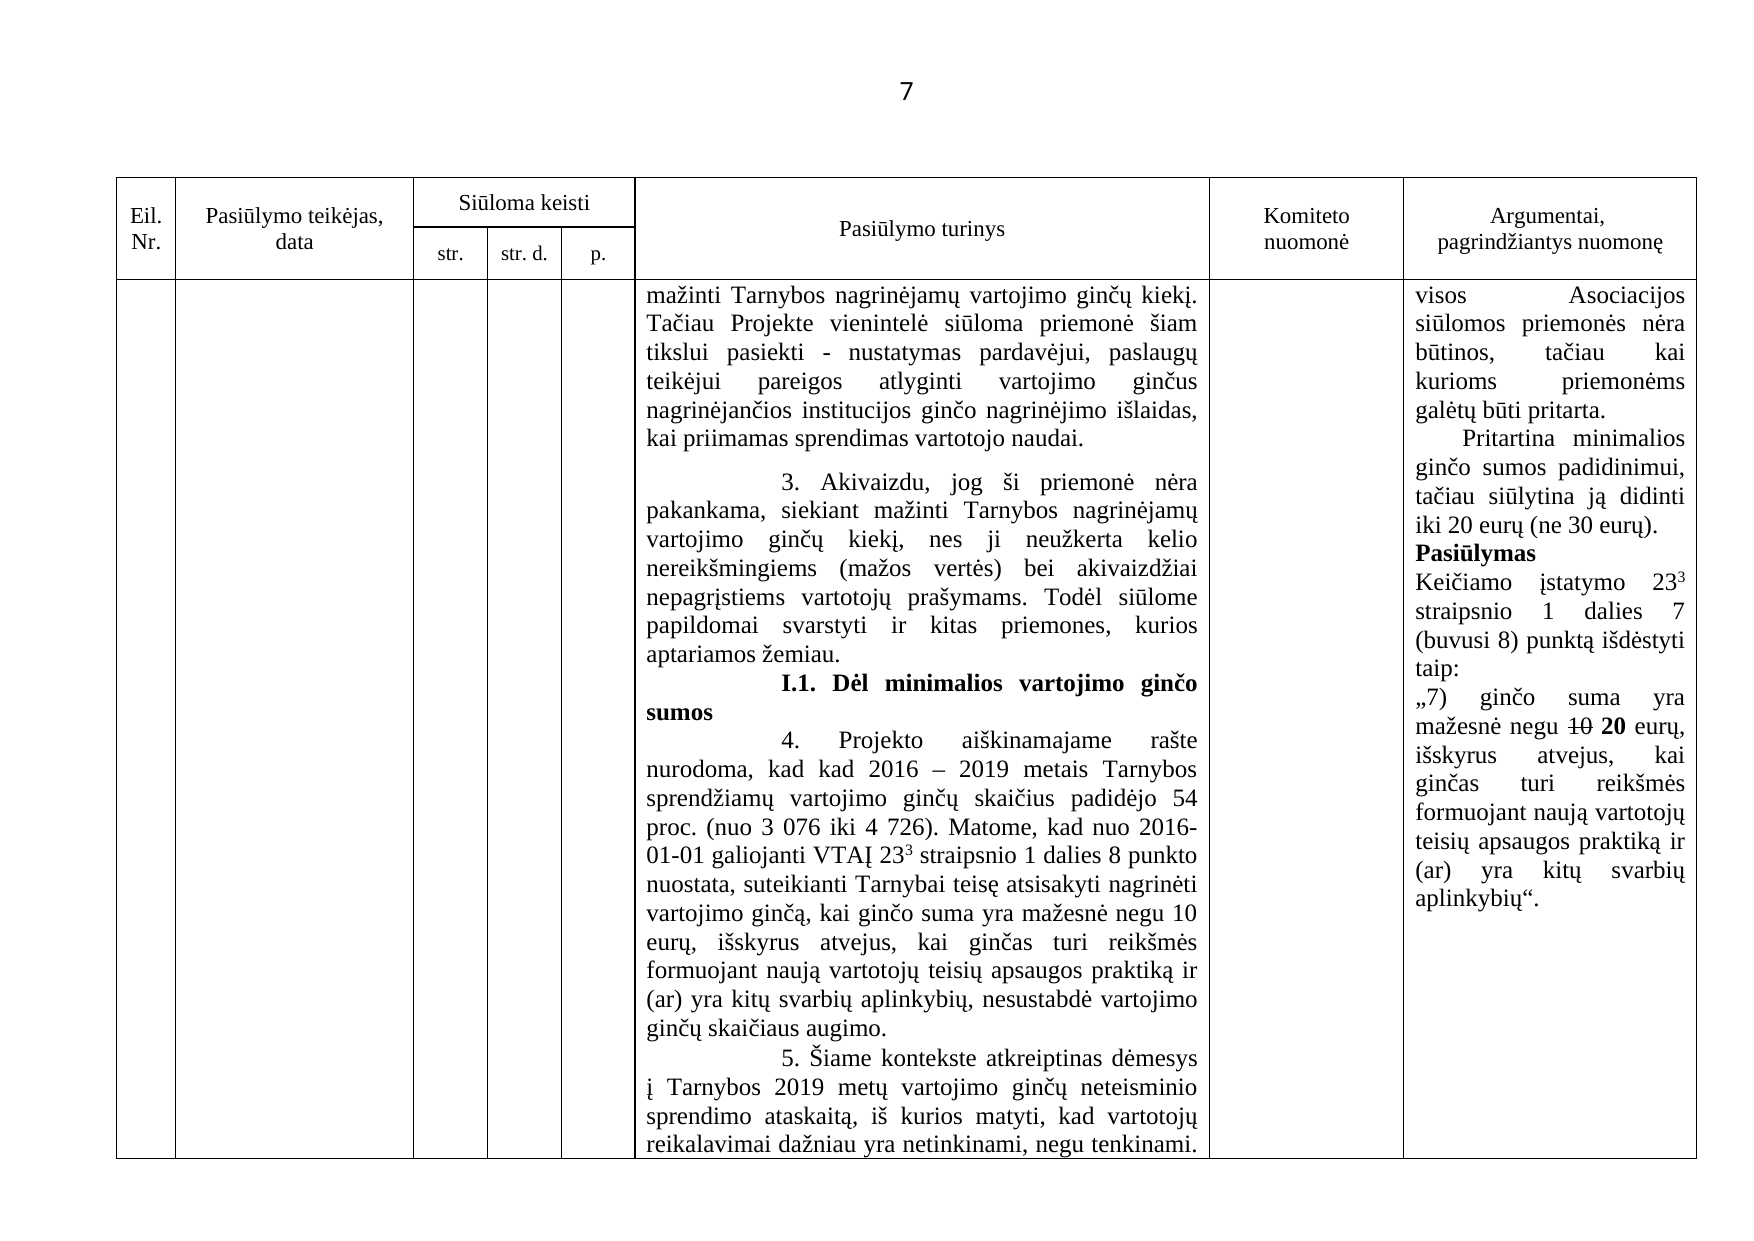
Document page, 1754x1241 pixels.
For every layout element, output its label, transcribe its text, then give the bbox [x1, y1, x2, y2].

table_cell [1210, 280, 1403, 1158]
table_cell [117, 280, 175, 1158]
table_header Argumentai, pagrindžiantys nuomonę [1404, 178, 1696, 279]
table_header Pasiūlymo turinys [636, 178, 1209, 279]
table_header Eil. Nr. [117, 178, 175, 279]
table_cell mažinti Tarnybos nagrinėjamų vartojimo ginčų kiekį. Tačiau Projekte vienintelė siūloma priemonė šiam tikslui pasiekti - nustatymas pardavėjui, paslaugų teikėjui pareigos atlyginti vartojimo ginčus nagrinėjančios institucijos ginčo nagrinėjimo išlaidas, kai priimamas sprendimas vartotojo naudai. 3. Akivaizdu, jog ši priemonė nėra pakankama, siekiant mažinti Tarnybos nagrinėjamų vartojimo ginčų kiekį, nes ji neužkerta kelio nereikšmingiems (mažos vertės) bei akivaizdžiai nepagrįstiems vartotojų prašymams. Todėl siūlome papildomai svarstyti ir kitas priemones, kurios aptariamos žemiau. I.1. Dėl minimalios vartojimo ginčo sumos 4. Projekto aiškinamajame rašte nurodoma, kad kad 2016 – 2019 metais Tarnybos sprendžiamų vartojimo ginčų skaičius padidėjo 54 proc. (nuo 3 076 iki 4 726). Matome, kad nuo 2016-01-01 galiojanti VTAĮ 233 straipsnio 1 dalies 8 punkto nuostata, suteikianti Tarnybai teisę atsisakyti nagrinėti vartojimo ginčą, kai ginčo suma yra mažesnė negu 10 eurų, išskyrus atvejus, kai ginčas turi reikšmės formuojant naują vartotojų teisių apsaugos praktiką ir (ar) yra kitų svarbių aplinkybių, nesustabdė vartojimo ginčų skaičiaus augimo. 5. Šiame kontekste atkreiptinas dėmesys į Tarnybos 2019 metų vartojimo ginčų neteisminio sprendimo ataskaitą, iš kurios matyti, kad vartotojų reikalavimai dažniau yra netinkinami, negu tenkinami. [636, 280, 1209, 1158]
table_cell [488, 280, 561, 1158]
table_cell [414, 280, 487, 1158]
table_cell str. d. [488, 228, 561, 279]
table_cell str. [414, 228, 487, 279]
table_header Komiteto nuomonė [1210, 178, 1403, 279]
table_cell [176, 280, 413, 1158]
table_header Siūloma keisti [414, 178, 634, 226]
table_cell p. [562, 228, 634, 279]
table_cell visos Asociacijos siūlomos priemonės nėra būtinos, tačiau kai kurioms priemonėms galėtų būti pritarta. Pritartina minimalios ginčo sumos padidinimui, tačiau siūlytina ją didinti iki 20 eurų (ne 30 eurų). Pasiūlymas Keičiamo įstatymo 233 straipsnio 1 dalies 7 (buvusi 8) punktą išdėstyti taip: „7) ginčo suma yra mažesnė negu 10 20 eurų, išskyrus atvejus, kai ginčas turi reikšmės formuojant naują vartotojų teisių apsaugos praktiką ir (ar) yra kitų svarbių aplinkybių“. [1404, 280, 1696, 1158]
table_header Pasiūlymo teikėjas, data [176, 178, 413, 279]
table_cell [562, 280, 634, 1158]
